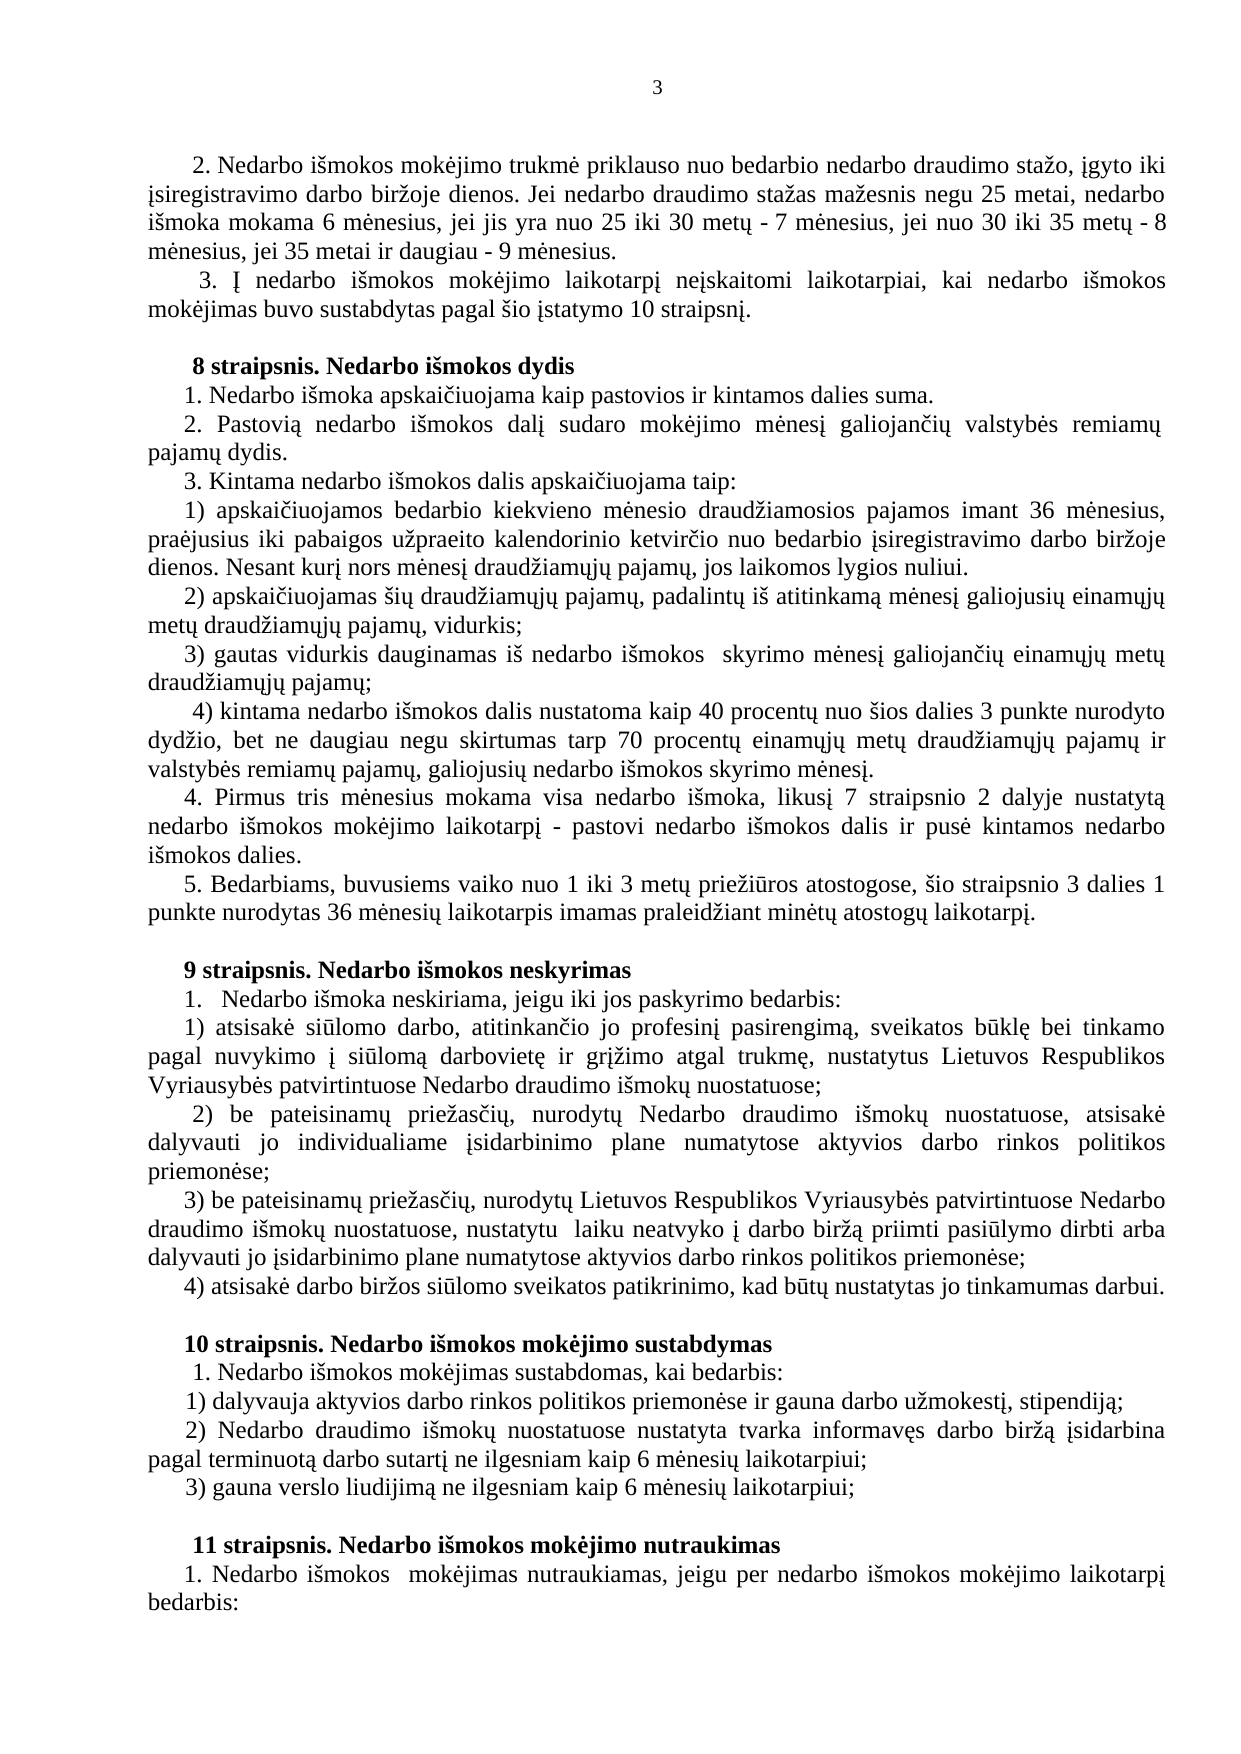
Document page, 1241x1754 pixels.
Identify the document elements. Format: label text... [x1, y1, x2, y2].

text 4. Pirmus tris mėnesius mokama visa nedarbo išmoka, likusį 7 straipsnio 2 dalyje nustatytą nedarbo išmokos mokėjimo laikotarpį - pastovi nedarbo išmokos dalis ir pusė kintamos nedarbo išmokos dalies. [148, 782, 1167, 869]
text 4) kintama nedarbo išmokos dalis nustatoma kaip 40 procentų nuo šios dalies 3 punkte nurodyto dydžio, bet ne daugiau negu skirtumas tarp 70 procentų einamųjų metų draudžiamųjų pajamų ir valstybės remiamų pajamų, galiojusių nedarbo išmokos skyrimo mėnesį. [148, 696, 1167, 782]
text 1. Nedarbo išmokos mokėjimas sustabdomas, kai bedarbis: [148, 1357, 1167, 1386]
text 3) be pateisinamų priežasčių, nurodytų Lietuvos Respublikos Vyriausybės patvirtintuose Nedarbo draudimo išmokų nuostatuose, nustatytu laiku neatvyko į darbo biržą priimti pasiūlymo dirbti arba dalyvauti jo įsidarbinimo plane numatytose aktyvios darbo rinkos politikos priemonėse; [148, 1185, 1167, 1271]
text 3. Kintama nedarbo išmokos dalis apskaičiuojama taip: [148, 466, 1167, 495]
text 1. Nedarbo išmoka apskaičiuojama kaip pastovios ir kintamos dalies suma. [148, 380, 1167, 409]
text 2) Nedarbo draudimo išmokų nuostatuose nustatyta tvarka informavęs darbo biržą įsidarbina pagal terminuotą darbo sutartį ne ilgesniam kaip 6 mėnesių laikotarpiui; [148, 1415, 1167, 1472]
text 3. Į nedarbo išmokos mokėjimo laikotarpį neįskaitomi laikotarpiai, kai nedarbo išmokos mokėjimas buvo sustabdytas pagal šio įstatymo 10 straipsnį. [148, 265, 1167, 322]
text 2. Nedarbo išmokos mokėjimo trukmė priklauso nuo bedarbio nedarbo draudimo stažo, įgyto iki įsiregistravimo darbo biržoje dienos. Jei nedarbo draudimo stažas mažesnis negu 25 metai, nedarbo išmoka mokama 6 mėnesius, jei jis yra nuo 25 iki 30 metų - 7 mėnesius, jei nuo 30 iki 35 metų - 8 mėnesius, jei 35 metai ir daugiau - 9 mėnesius. [148, 150, 1167, 265]
text 4) atsisakė darbo biržos siūlomo sveikatos patikrinimo, kad būtų nustatytas jo tinkamumas darbui. [148, 1271, 1167, 1300]
text 10 straipsnis. Nedarbo išmokos mokėjimo sustabdymas [148, 1329, 1167, 1357]
text 1) apskaičiuojamos bedarbio kiekvieno mėnesio draudžiamosios pajamos imant 36 mėnesius, praėjusius iki pabaigos užpraeito kalendorinio ketvirčio nuo bedarbio įsiregistravimo darbo biržoje dienos. Nesant kurį nors mėnesį draudžiamųjų pajamų, jos laikomos lygios nuliui. [148, 495, 1167, 581]
text 1. Nedarbo išmoka neskiriama, jeigu iki jos paskyrimo bedarbis: [183, 984, 1167, 1012]
text 5. Bedarbiams, buvusiems vaiko nuo 1 iki 3 metų priežiūros atostogose, šio straipsnio 3 dalies 1 punkte nurodytas 36 mėnesių laikotarpis imamas praleidžiant minėtų atostogų laikotarpį. [148, 869, 1167, 926]
text 3) gautas vidurkis dauginamas iš nedarbo išmokos skyrimo mėnesį galiojančių einamųjų metų draudžiamųjų pajamų; [148, 639, 1167, 696]
text 2) be pateisinamų priežasčių, nurodytų Nedarbo draudimo išmokų nuostatuose, atsisakė dalyvauti jo individualiame įsidarbinimo plane numatytose aktyvios darbo rinkos politikos priemonėse; [148, 1099, 1167, 1185]
text 9 straipsnis. Nedarbo išmokos neskyrimas [148, 955, 1167, 984]
text 11 straipsnis. Nedarbo išmokos mokėjimo nutraukimas [148, 1530, 1167, 1559]
text 2) apskaičiuojamas šių draudžiamųjų pajamų, padalintų iš atitinkamą mėnesį galiojusių einamųjų metų draudžiamųjų pajamų, vidurkis; [148, 581, 1167, 639]
text 3) gauna verslo liudijimą ne ilgesniam kaip 6 mėnesių laikotarpiui; [148, 1472, 1167, 1501]
text 8 straipsnis. Nedarbo išmokos dydis [148, 351, 1167, 380]
text 1) atsisakė siūlomo darbo, atitinkančio jo profesinį pasirengimą, sveikatos būklę bei tinkamo pagal nuvykimo į siūlomą darbovietę ir grįžimo atgal trukmę, nustatytus Lietuvos Respublikos Vyriausybės patvirtintuose Nedarbo draudimo išmokų nuostatuose; [148, 1012, 1167, 1099]
text 1. Nedarbo išmokos mokėjimas nutraukiamas, jeigu per nedarbo išmokos mokėjimo laikotarpį bedarbis: [148, 1559, 1167, 1616]
text 1) dalyvauja aktyvios darbo rinkos politikos priemonėse ir gauna darbo užmokestį, stipendiją; [185, 1386, 1167, 1415]
text 2. Pastovią nedarbo išmokos dalį sudaro mokėjimo mėnesį galiojančių valstybės remiamų pajamų dydis. [148, 409, 1162, 466]
